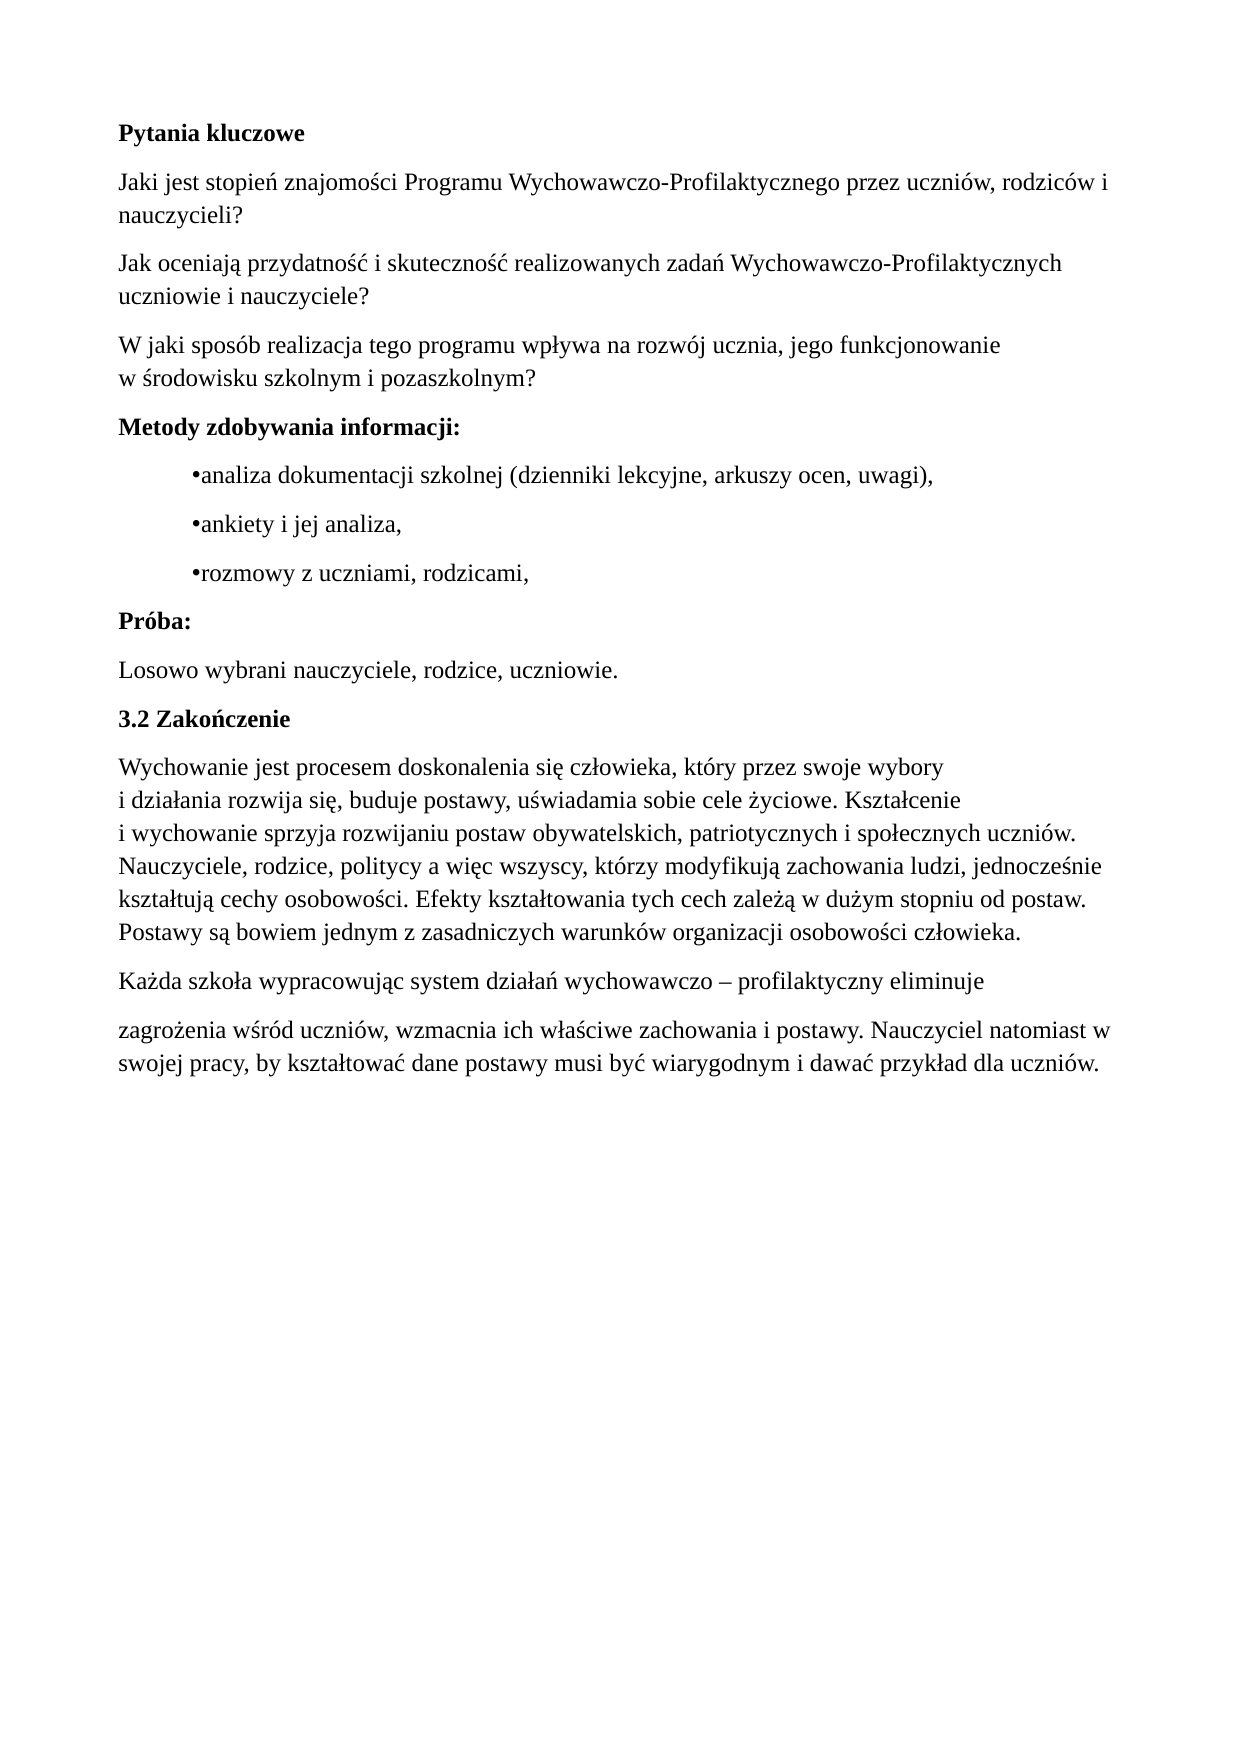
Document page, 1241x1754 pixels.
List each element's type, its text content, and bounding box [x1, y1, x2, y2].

list analiza dokumentacji szkolnej (dzienniki lekcyjne, arkuszy ocen, uwagi), [118, 460, 1122, 489]
list rozmowy z uczniami, rodzicami, [118, 558, 1122, 586]
list ankiety i jej analiza, [118, 509, 1122, 538]
text Metody zdobywania informacji: [118, 412, 1122, 441]
text zagrożenia wśród uczniów, wzmacnia ich właściwe zachowania i postawy. Nauczyciel natomiast w swojej pracy, by kształtować dane postawy musi być wiarygodnym i dawać przykład dla uczniów. [118, 1015, 1122, 1076]
text Jaki jest stopień znajomości Programu Wychowawczo-Profilaktycznego przez uczniów, rodziców i nauczycieli? [118, 167, 1122, 228]
text Jak oceniają przydatność i skuteczność realizowanych zadań Wychowawczo-Profilaktycznych uczniowie i nauczyciele? [118, 248, 1122, 310]
text W jaki sposób realizacja tego programu wpływa na rozwój ucznia, jego funkcjonowanie w środowisku szkolnym i pozaszkolnym? [118, 330, 1122, 392]
text Wychowanie jest procesem doskonalenia się człowieka, który przez swoje wybory i działania rozwija się, buduje postawy, uświadamia sobie cele życiowe. Kształcenie i wychowanie sprzyja rozwijaniu postaw obywatelskich, patriotycznych i społecznych uczniów. Nauczyciele, rodzice, politycy a więc wszyscy, którzy modyfikują zachowania ludzi, jednocześnie kształtują cechy osobowości. Efekty kształtowania tych cech zależą w dużym stopniu od postaw. Postawy są bowiem jednym z zasadniczych warunków organizacji osobowości człowieka. [118, 752, 1122, 946]
text Pytania kluczowe [118, 118, 1122, 147]
text 3.2 Zakończenie [118, 704, 1122, 732]
text Losowo wybrani nauczyciele, rodzice, uczniowie. [118, 655, 1122, 684]
text Każda szkoła wypracowując system działań wychowawczo – profilaktyczny eliminuje [118, 966, 1122, 995]
text Próba: [118, 606, 1122, 635]
